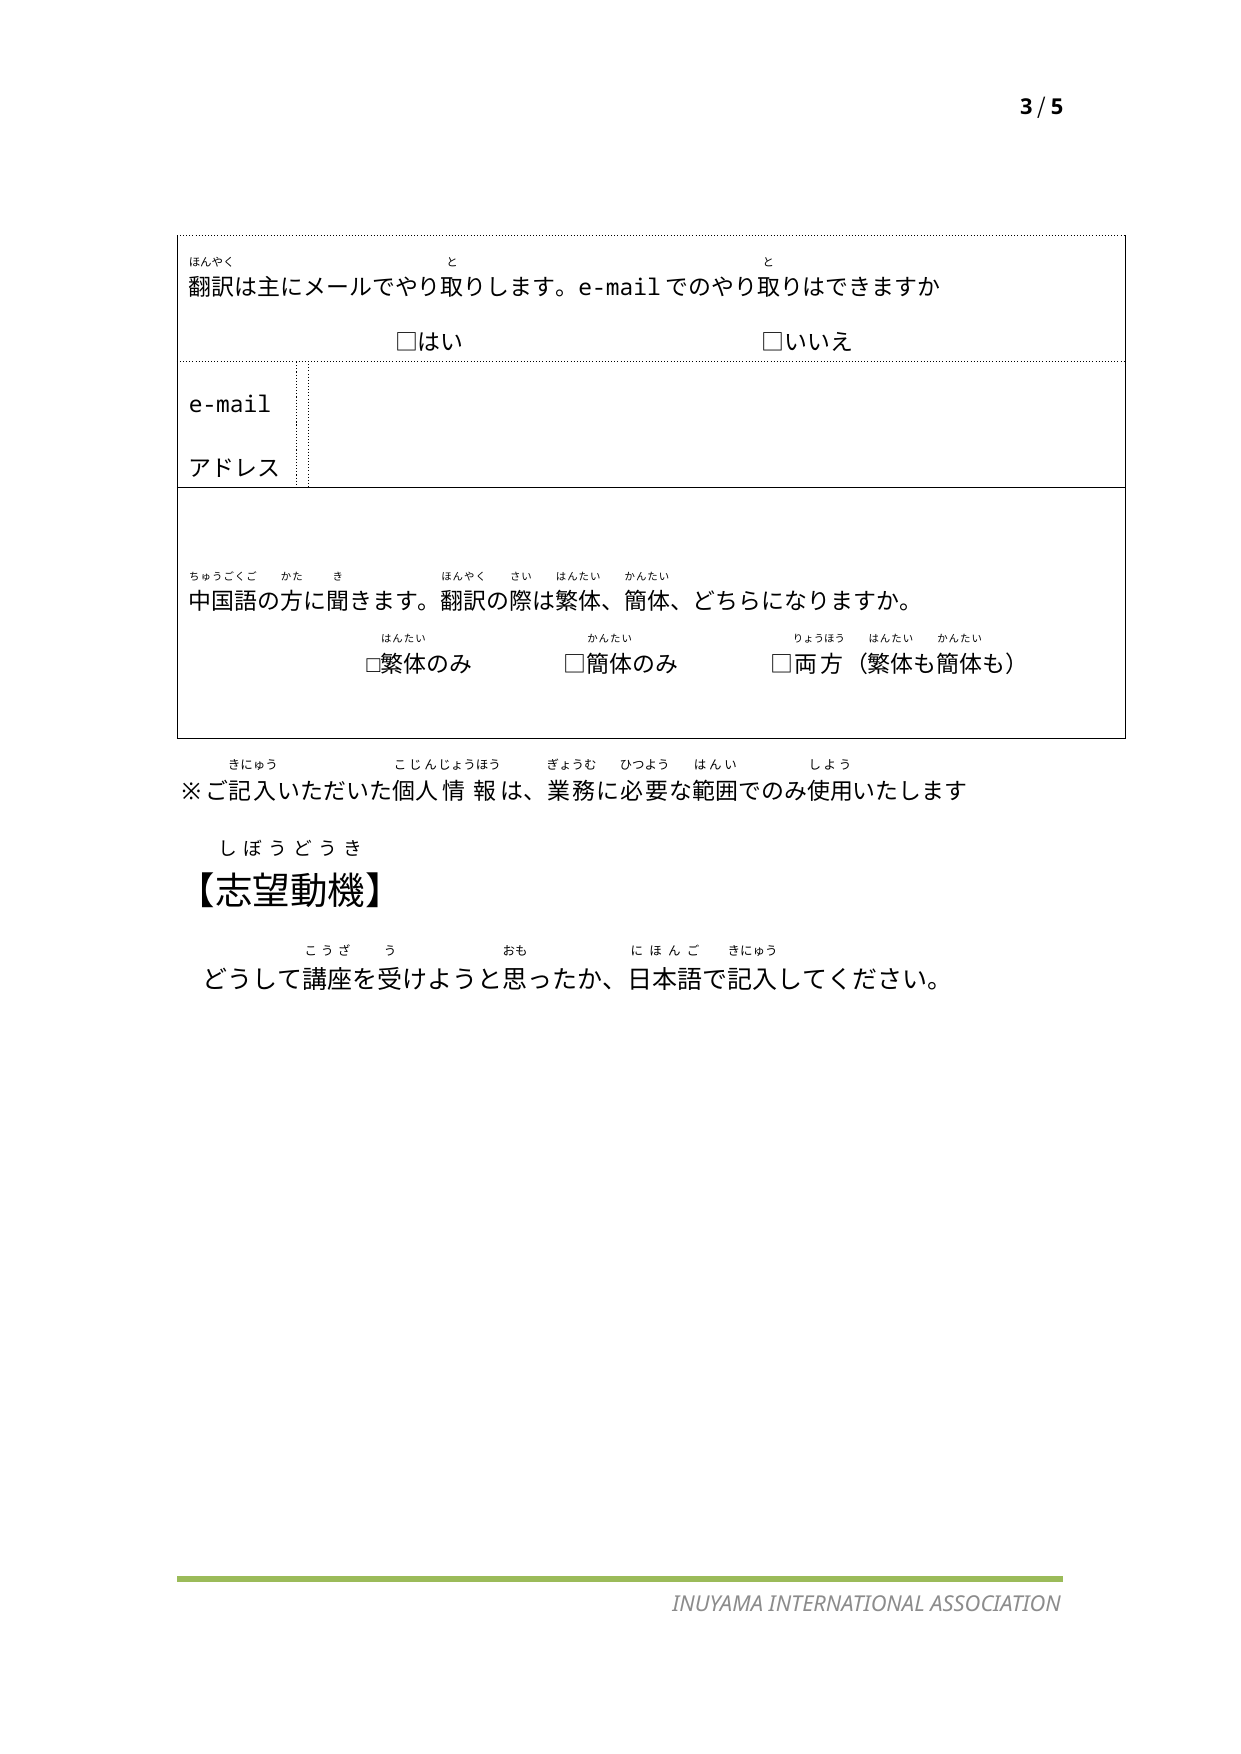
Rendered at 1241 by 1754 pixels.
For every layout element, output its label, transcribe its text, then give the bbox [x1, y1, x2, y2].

table_cell 中国語ちゅうごくごの方かたに聞ききます。翻訳ほんやくの際さいは繁体はんたい、簡体かんたい、どちらになりますか。 □繁体はんたいのみ □簡体かんたいのみ □両方りょうほう（繁体はんたいも簡体かんたいも） [178, 488, 1125, 738]
table_cell 翻訳ほんやくは主にメールでやり取とりします。e-mailでのやり取とりはできますか □はい □いいえ [178, 235, 1125, 361]
text 【志望しぼう動機どうき】 [177, 802, 1063, 927]
text ※ご記入きにゅういただいた個人こじん情報じょうほうは、業務ぎょうむに必要ひつような範囲はんいでのみ使用しよういたします [177, 739, 1063, 802]
table_cell e-mail アドレス [178, 361, 309, 487]
table_cell [309, 361, 1125, 487]
text どうして講座こうざを受けう ようと思おもったか、日本語にほんごで記入きにゅうしてください。 [177, 927, 1063, 989]
